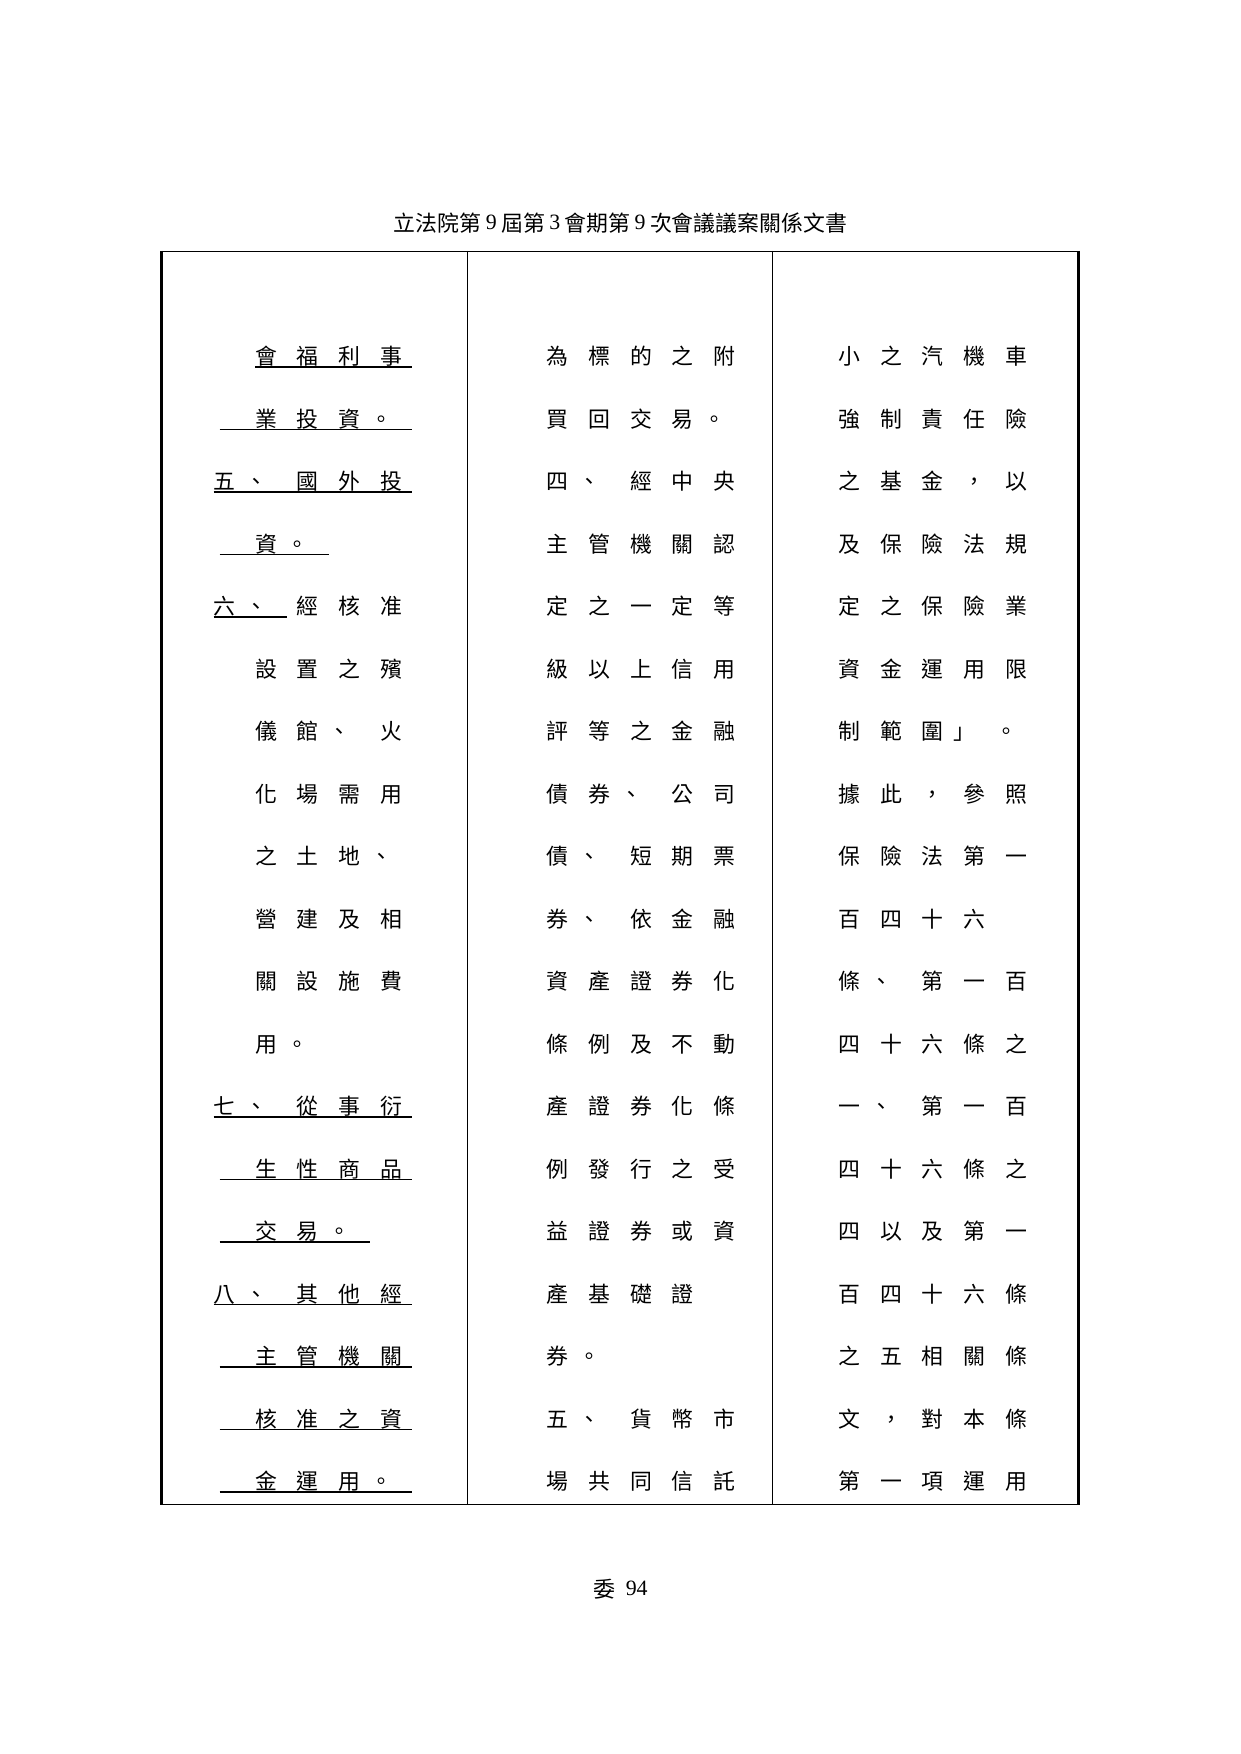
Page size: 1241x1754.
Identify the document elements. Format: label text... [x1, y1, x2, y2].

table_cell 小之汽機車強制責任險之基金，以及保險法規定之保險業資金運用限制範圍」。據此，參照保險法第一百四十六條、第一百四十六條之一、第一百四十六條之四以及第一百四十六條之五相關條文，對本條第一項運用 [773, 252, 1077, 1504]
table_cell 會福利事業投資。 五、國外投資。 六、經核准設置之殯儀館、火化場需用之土地、營建及相關設施費用。 七、從事衍生性商品交易。 八、其他經主管機關核准之資金運用。 [163, 252, 467, 1504]
table_cell 為標的之附買回交易。 四、經中央主管機關認定之一定等級以上信用評等之金融債券、公司債、短期票券、依金融資產證券化條例及不動產證券化條例發行之受益證券或資產基礎證券。 五、貨幣市場共同信託 [468, 252, 772, 1504]
